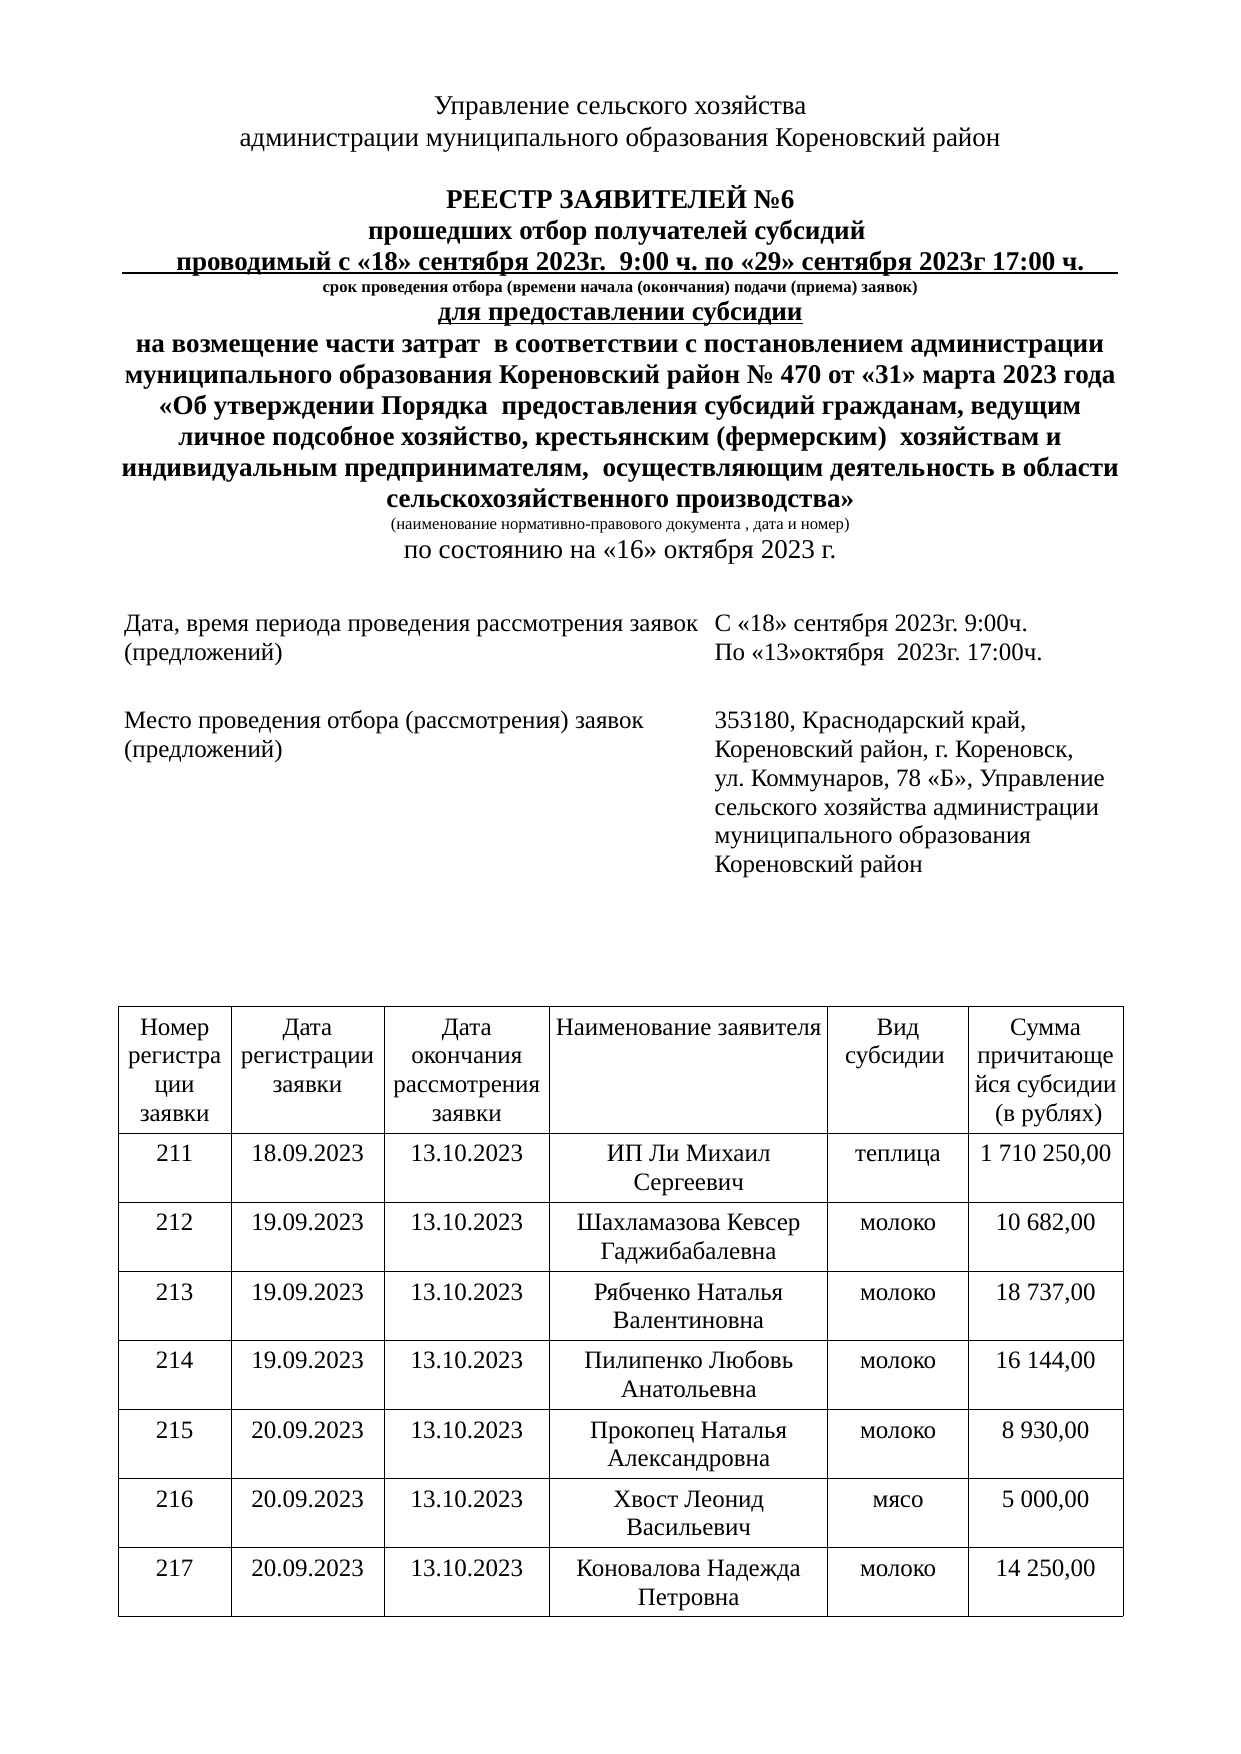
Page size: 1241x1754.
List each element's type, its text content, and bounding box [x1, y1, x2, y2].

table_cell Рябченко Наталья Валентиновна [550, 1272, 827, 1340]
table_cell Хвост Леонид Васильевич [550, 1479, 827, 1547]
table_cell Шахламазова Кевсер Гаджибабалевна [550, 1203, 827, 1271]
table_cell 20.09.2023 [232, 1410, 384, 1478]
table_header Номер регистрации заявки [119, 1007, 231, 1133]
table_cell 19.09.2023 [232, 1203, 384, 1271]
text на возмещение части затрат в соответствии с постановлением администрации муниципального образования Кореновский район № 470 от «31» марта 2023 года «Об утверждении Порядка предоставления субсидий гражданам, ведущим личное подсобное хозяйство, крестьянским (фермерским) хозяйствам и индивидуальным предпринимателям, осуществляющим деятельность в области сельскохозяйственного производства» [118, 327, 1122, 513]
table_cell 1 710 250,00 [969, 1134, 1123, 1202]
table_cell 213 [119, 1272, 231, 1340]
table_header Дата, время периода проведения рассмотрения заявок (предложений) [118, 602, 708, 671]
table_cell 18 737,00 [969, 1272, 1123, 1340]
table_cell Коновалова Надежда Петровна [550, 1548, 827, 1616]
table_cell 214 [119, 1341, 231, 1409]
table_header Сумма причитающейся субсидии (в рублях) [969, 1007, 1123, 1133]
table_header Наименование заявителя [550, 1007, 827, 1133]
table_cell 18.09.2023 [232, 1134, 384, 1202]
table_cell 13.10.2023 [385, 1272, 549, 1340]
table_cell 13.10.2023 [385, 1134, 549, 1202]
table_cell 13.10.2023 [385, 1203, 549, 1271]
table_cell 216 [119, 1479, 231, 1547]
table_cell 212 [119, 1203, 231, 1271]
table_cell молоко [828, 1272, 968, 1340]
table_header Вид субсидии [828, 1007, 968, 1133]
table_cell 13.10.2023 [385, 1341, 549, 1409]
table_cell 14 250,00 [969, 1548, 1123, 1616]
table_cell 13.10.2023 [385, 1479, 549, 1547]
table_cell 215 [119, 1410, 231, 1478]
table_cell 5 000,00 [969, 1479, 1123, 1547]
table_cell молоко [828, 1341, 968, 1409]
table_header Дата регистрации заявки [232, 1007, 384, 1133]
text прошедших отбор получателей субсидий [118, 214, 1122, 245]
table_cell Пилипенко Любовь Анатольевна [550, 1341, 827, 1409]
table_cell Место проведения отбора (рассмотрения) заявок (предложений) [118, 671, 708, 884]
table_cell 16 144,00 [969, 1341, 1123, 1409]
table_cell 13.10.2023 [385, 1548, 549, 1616]
table_cell мясо [828, 1479, 968, 1547]
table_cell 353180, Краснодарский край, Кореновский район, г. Кореновск, ул. Коммунаров, 78 «Б», Управление сельского хозяйства администрации муниципального образования Кореновский район [709, 671, 1128, 884]
table_cell 13.10.2023 [385, 1410, 549, 1478]
text администрации муниципального образования Кореновский район [118, 121, 1122, 152]
table_cell Прокопец Наталья Александровна [550, 1410, 827, 1478]
text (наименование нормативно-правового документа , дата и номер) [118, 513, 1122, 533]
table_cell 10 682,00 [969, 1203, 1123, 1271]
table_cell 19.09.2023 [232, 1272, 384, 1340]
table_cell молоко [828, 1203, 968, 1271]
table_header С «18» сентября 2023г. 9:00ч. По «13»октября 2023г. 17:00ч. [709, 602, 1128, 671]
table_cell теплица [828, 1134, 968, 1202]
text РЕЕСТР ЗАЯВИТЕЛЕЙ №6 [118, 183, 1122, 214]
table_cell молоко [828, 1410, 968, 1478]
text для предоставлении субсидии [118, 296, 1122, 327]
text по состоянию на «16» октября 2023 г. [118, 533, 1122, 564]
text Управление сельского хозяйства [118, 89, 1122, 121]
table_cell ИП Ли Михаил Сергеевич [550, 1134, 827, 1202]
text проводимый с «18» сентября 2023г. 9:00 ч. по «29» сентября 2023г 17:00 ч. [118, 245, 1122, 276]
table_cell молоко [828, 1548, 968, 1616]
table_cell 8 930,00 [969, 1410, 1123, 1478]
table_cell 217 [119, 1548, 231, 1616]
table_cell 20.09.2023 [232, 1548, 384, 1616]
table_cell 211 [119, 1134, 231, 1202]
table_cell 19.09.2023 [232, 1341, 384, 1409]
table_header Дата окончания рассмотрения заявки [385, 1007, 549, 1133]
table_cell 20.09.2023 [232, 1479, 384, 1547]
text срок проведения отбора (времени начала (окончания) подачи (приема) заявок) [118, 276, 1122, 296]
